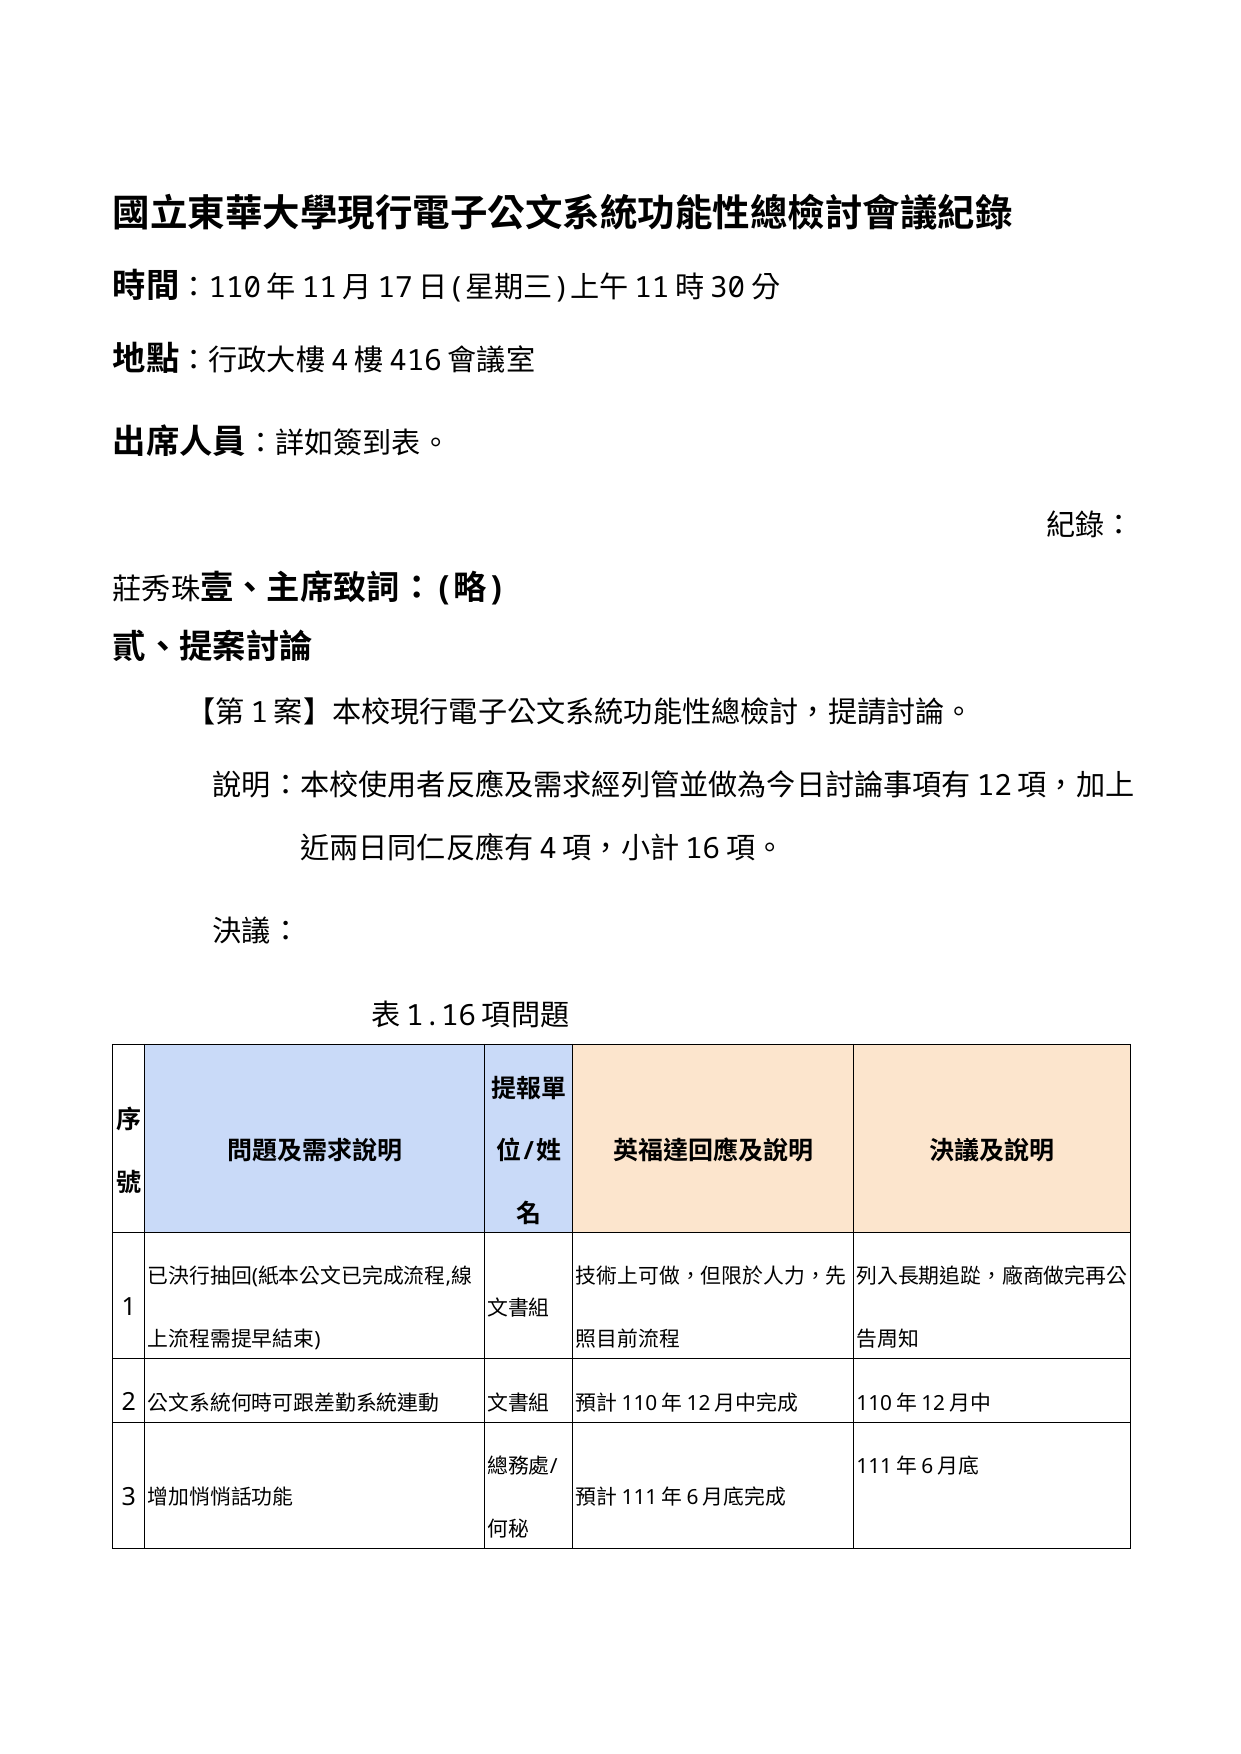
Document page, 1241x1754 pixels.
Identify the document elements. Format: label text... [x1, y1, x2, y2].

table_cell 預計110年12月中完成 [573, 1359, 853, 1422]
table_cell 2 [113, 1359, 144, 1422]
text 時間：110年11月17日(星期三)上午11時30分 [112, 242, 1137, 304]
table_cell 文書組 [485, 1359, 572, 1422]
text 決議： [212, 887, 1137, 950]
table_cell 111年6月底 [854, 1423, 1130, 1548]
text 國立東華大學現行電子公文系統功能性總檢討會議紀錄 [112, 169, 1137, 231]
table_cell 已決行抽回(紙本公文已完成流程,線上流程需提早結束) [145, 1233, 484, 1358]
table_header 決議及說明 [854, 1045, 1130, 1232]
table_header 英福達回應及說明 [573, 1045, 853, 1232]
table_cell 110年12月中 [854, 1359, 1130, 1422]
table_cell 文書組 [485, 1233, 572, 1358]
table_cell 預計111年6月底完成 [573, 1423, 853, 1548]
table_cell 技術上可做，但限於人力，先照目前流程 [573, 1233, 853, 1358]
table_header 提報單位/姓名 [485, 1045, 572, 1232]
table_cell 增加悄悄話功能 [145, 1423, 484, 1548]
text 貳、提案討論 [112, 617, 1137, 669]
text 出席人員：詳如簽到表。 [112, 398, 1137, 460]
text 表1.16項問題 [137, 971, 1137, 1033]
table_header 序號 [113, 1045, 144, 1232]
table_cell 公文系統何時可跟差勤系統連動 [145, 1359, 484, 1422]
table_cell 1 [113, 1233, 144, 1358]
table_cell 3 [113, 1423, 144, 1548]
table_cell 列入長期追踨，廠商做完再公告周知 [854, 1233, 1130, 1358]
text 紀錄：莊秀珠壹、主席致詞：(略) [112, 481, 1137, 606]
table_header 問題及需求說明 [145, 1045, 484, 1232]
text 地點：行政大樓4樓416會議室 [112, 314, 1137, 377]
table_cell 總務處/何秘 [485, 1423, 572, 1548]
text 說明：本校使用者反應及需求經列管並做為今日討論事項有12項，加上近兩日同仁反應有4項，小計16項。 [212, 742, 1137, 867]
text 【第1案】本校現行電子公文系統功能性總檢討，提請討論。 [186, 669, 1137, 731]
